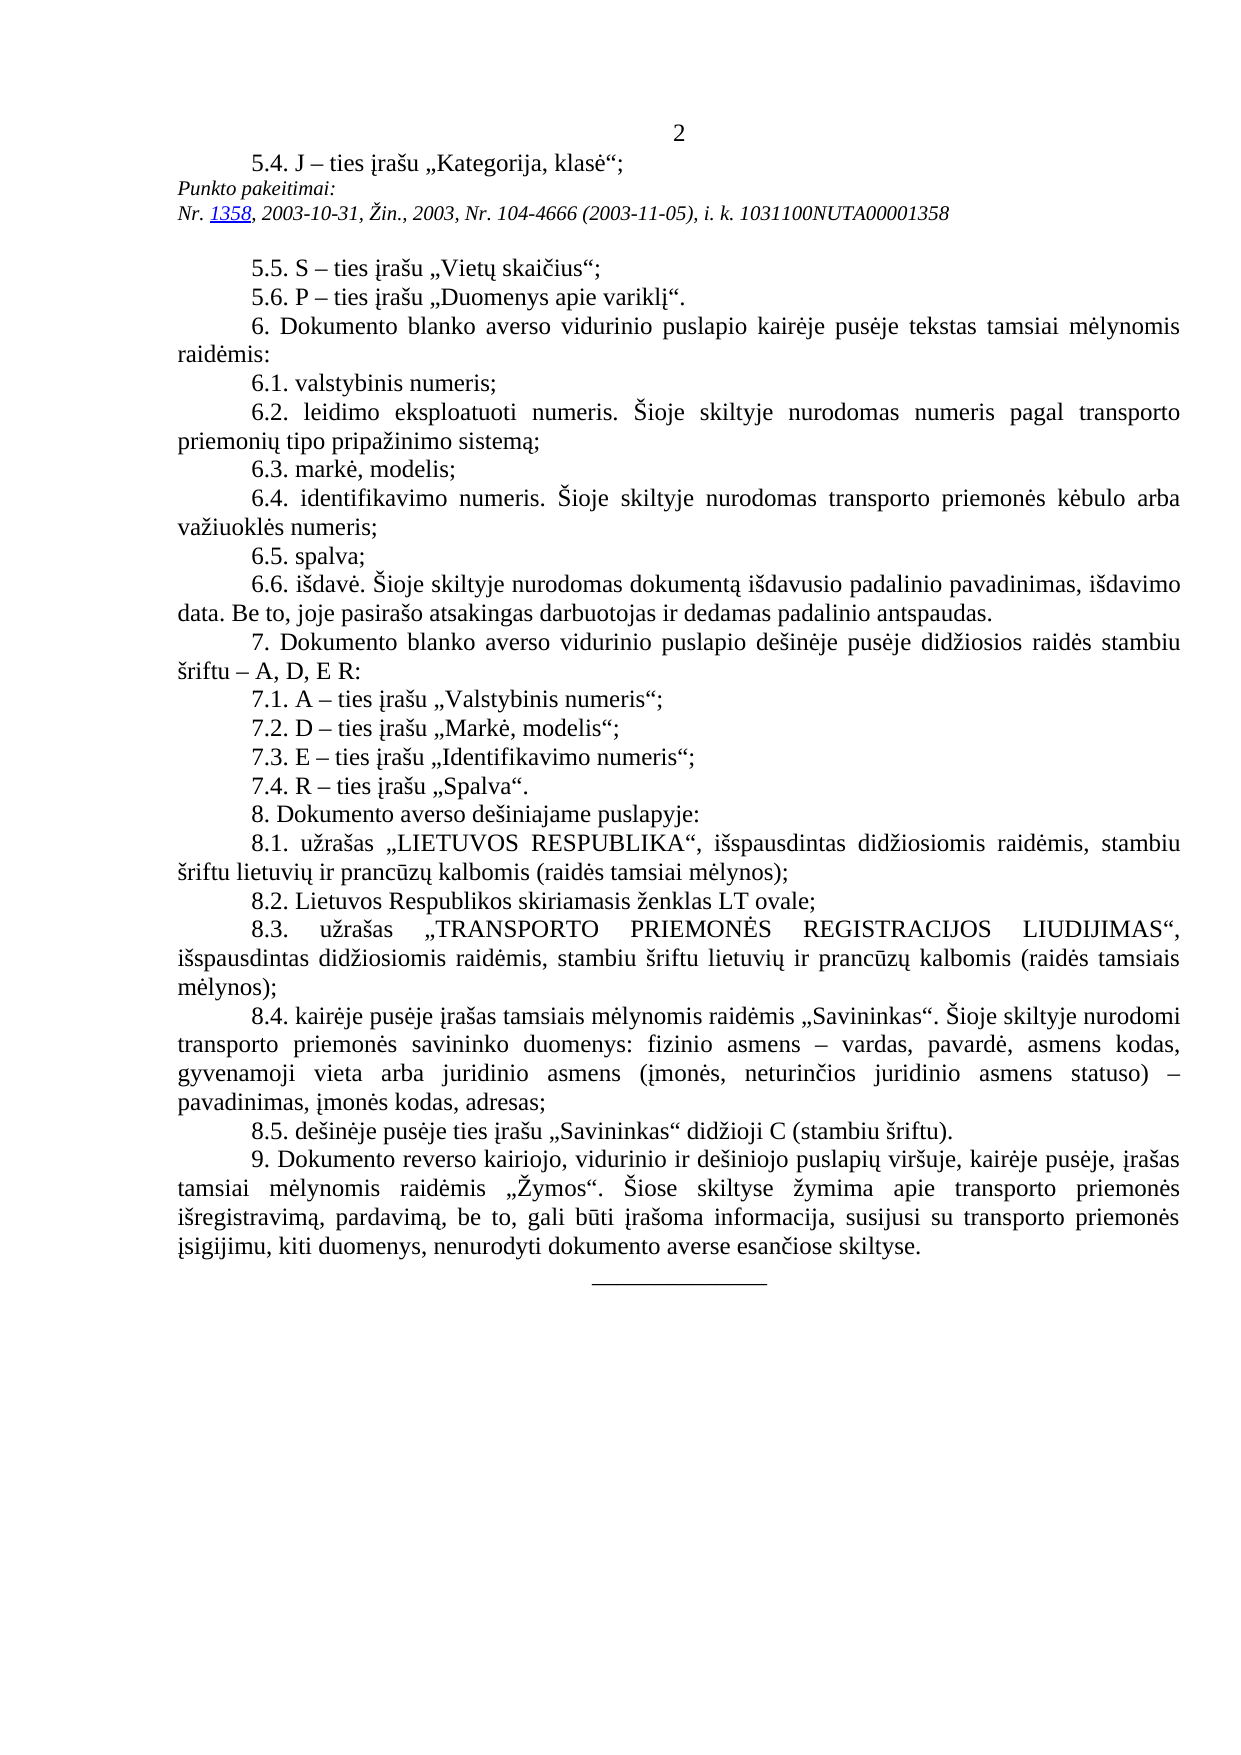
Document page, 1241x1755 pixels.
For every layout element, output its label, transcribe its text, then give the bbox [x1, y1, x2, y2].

text 6.2. leidimo eksploatuoti numeris. Šioje skiltyje nurodomas numeris pagal transporto priemonių tipo pripažinimo sistemą; [177, 397, 1181, 454]
text 7.3. E – ties įrašu „Identifikavimo numeris“; [177, 742, 1181, 771]
text 5.4. J – ties įrašu „Kategorija, klasė“; [177, 148, 1181, 176]
text 7. Dokumento blanko averso vidurinio puslapio dešinėje pusėje didžiosios raidės stambiu šriftu – A, D, E R: [177, 627, 1181, 684]
text 8.2. Lietuvos Respublikos skiriamasis ženklas LT ovale; [177, 886, 1181, 914]
text 5.5. S – ties įrašu „Vietų skaičius“; [177, 253, 1181, 282]
text Punkto pakeitimai: [177, 176, 1181, 200]
text 6.3. markė, modelis; [177, 454, 1181, 483]
text 8. Dokumento averso dešiniajame puslapyje: [177, 799, 1181, 828]
text ______________ [177, 1259, 1181, 1288]
text 6.4. identifikavimo numeris. Šioje skiltyje nurodomas transporto priemonės kėbulo arba važiuoklės numeris; [177, 483, 1181, 541]
text 7.2. D – ties įrašu „Markė, modelis“; [177, 713, 1181, 742]
text 8.5. dešinėje pusėje ties įrašu „Savininkas“ didžioji C (stambiu šriftu). [177, 1116, 1181, 1144]
text Nr. 1358, 2003-10-31, Žin., 2003, Nr. 104-4666 (2003-11-05), i. k. 1031100NUTA00001358 [177, 200, 1181, 224]
text 7.4. R – ties įrašu „Spalva“. [177, 771, 1181, 799]
text 6. Dokumento blanko averso vidurinio puslapio kairėje pusėje tekstas tamsiai mėlynomis raidėmis: [177, 311, 1181, 368]
text 8.4. kairėje pusėje įrašas tamsiais mėlynomis raidėmis „Savininkas“. Šioje skiltyje nurodomi transporto priemonės savininko duomenys: fizinio asmens – vardas, pavardė, asmens kodas, gyvenamoji vieta arba juridinio asmens (įmonės, neturinčios juridinio asmens statuso) – pavadinimas, įmonės kodas, adresas; [177, 1001, 1181, 1116]
text 9. Dokumento reverso kairiojo, vidurinio ir dešiniojo puslapių viršuje, kairėje pusėje, įrašas tamsiai mėlynomis raidėmis „Žymos“. Šiose skiltyse žymima apie transporto priemonės išregistravimą, pardavimą, be to, gali būti įrašoma informacija, susijusi su transporto priemonės įsigijimu, kiti duomenys, nenurodyti dokumento averse esančiose skiltyse. [177, 1144, 1181, 1259]
text 6.5. spalva; [177, 541, 1181, 569]
text 7.1. A – ties įrašu „Valstybinis numeris“; [177, 684, 1181, 713]
text 8.1. užrašas „LIETUVOS RESPUBLIKA“, išspausdintas didžiosiomis raidėmis, stambiu šriftu lietuvių ir prancūzų kalbomis (raidės tamsiai mėlynos); [177, 828, 1181, 886]
text 6.1. valstybinis numeris; [177, 368, 1181, 397]
text 5.6. P – ties įrašu „Duomenys apie variklį“. [177, 282, 1181, 311]
text 8.3. užrašas „TRANSPORTO PRIEMONĖS REGISTRACIJOS LIUDIJIMAS“, išspausdintas didžiosiomis raidėmis, stambiu šriftu lietuvių ir prancūzų kalbomis (raidės tamsiais mėlynos); [177, 914, 1181, 1001]
text 6.6. išdavė. Šioje skiltyje nurodomas dokumentą išdavusio padalinio pavadinimas, išdavimo data. Be to, joje pasirašo atsakingas darbuotojas ir dedamas padalinio antspaudas. [177, 569, 1181, 627]
